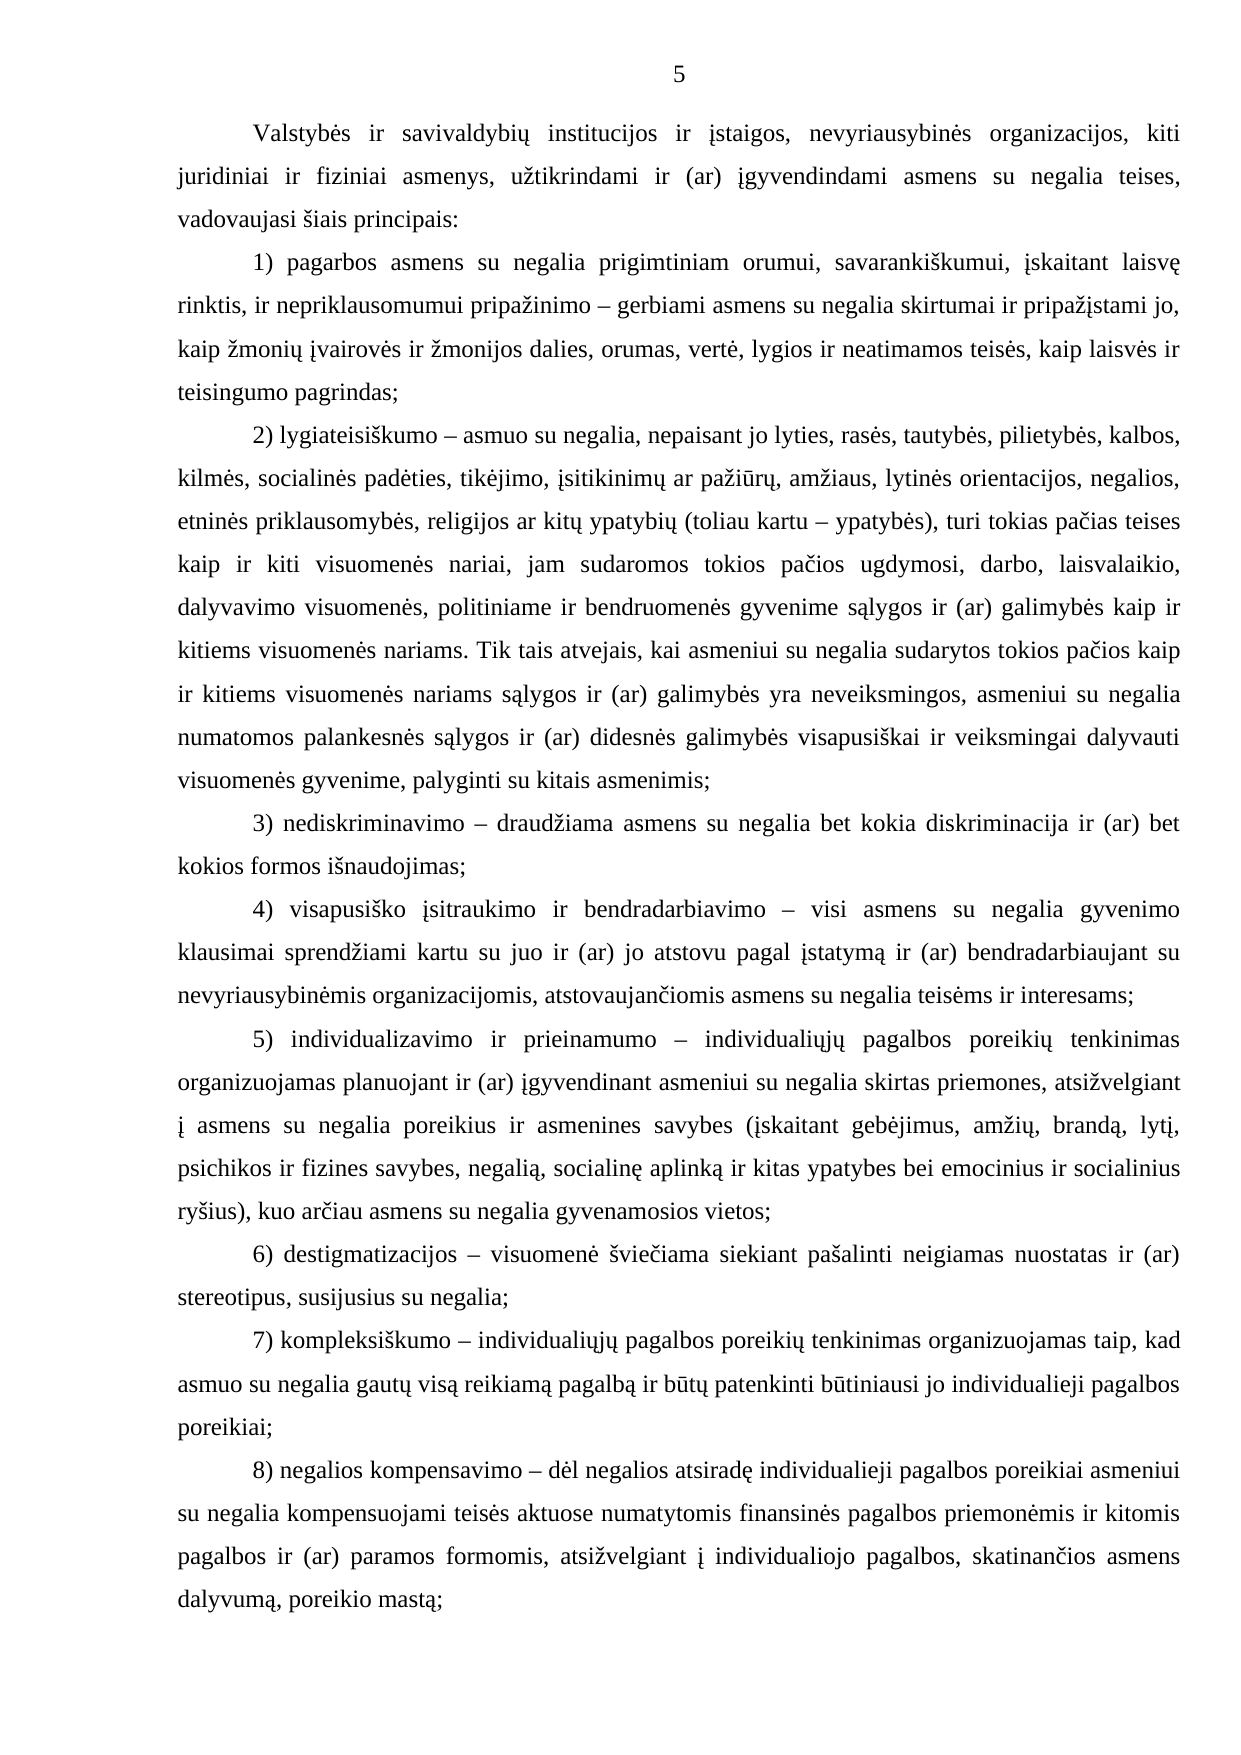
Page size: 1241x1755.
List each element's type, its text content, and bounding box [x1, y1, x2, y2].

text 5) individualizavimo ir prieinamumo – individualiųjų pagalbos poreikių tenkinimas organizuojamas planuojant ir (ar) įgyvendinant asmeniui su negalia skirtas priemones, atsižvelgiant į asmens su negalia poreikius ir asmenines savybes (įskaitant gebėjimus, amžių, brandą, lytį, psichikos ir fizines savybes, negalią, socialinę aplinką ir kitas ypatybes bei emocinius ir socialinius ryšius), kuo arčiau asmens su negalia gyvenamosios vietos; [177, 1024, 1181, 1225]
text 4) visapusiško įsitraukimo ir bendradarbiavimo – visi asmens su negalia gyvenimo klausimai sprendžiami kartu su juo ir (ar) jo atstovu pagal įstatymą ir (ar) bendradarbiaujant su nevyriausybinėmis organizacijomis, atstovaujančiomis asmens su negalia teisėms ir interesams; [177, 894, 1181, 1009]
text 3) nediskriminavimo – draudžiama asmens su negalia bet kokia diskriminacija ir (ar) bet kokios formos išnaudojimas; [177, 808, 1181, 880]
text 1) pagarbos asmens su negalia prigimtiniam orumui, savarankiškumui, įskaitant laisvę rinktis, ir nepriklausomumui pripažinimo – gerbiami asmens su negalia skirtumai ir pripažįstami jo, kaip žmonių įvairovės ir žmonijos dalies, orumas, vertė, lygios ir neatimamos teisės, kaip laisvės ir teisingumo pagrindas; [177, 247, 1181, 406]
text Valstybės ir savivaldybių institucijos ir įstaigos, nevyriausybinės organizacijos, kiti juridiniai ir fiziniai asmenys, užtikrindami ir (ar) įgyvendindami asmens su negalia teises, vadovaujasi šiais principais: [177, 118, 1181, 233]
text 8) negalios kompensavimo – dėl negalios atsiradę individualieji pagalbos poreikiai asmeniui su negalia kompensuojami teisės aktuose numatytomis finansinės pagalbos priemonėmis ir kitomis pagalbos ir (ar) paramos formomis, atsižvelgiant į individualiojo pagalbos, skatinančios asmens dalyvumą, poreikio mastą; [177, 1455, 1181, 1613]
text 6) destigmatizacijos – visuomenė šviečiama siekiant pašalinti neigiamas nuostatas ir (ar) stereotipus, susijusius su negalia; [177, 1239, 1181, 1311]
text 2) lygiateisiškumo – asmuo su negalia, nepaisant jo lyties, rasės, tautybės, pilietybės, kalbos, kilmės, socialinės padėties, tikėjimo, įsitikinimų ar pažiūrų, amžiaus, lytinės orientacijos, negalios, etninės priklausomybės, religijos ar kitų ypatybių (toliau kartu – ypatybės), turi tokias pačias teises kaip ir kiti visuomenės nariai, jam sudaromos tokios pačios ugdymosi, darbo, laisvalaikio, dalyvavimo visuomenės, politiniame ir bendruomenės gyvenime sąlygos ir (ar) galimybės kaip ir kitiems visuomenės nariams. Tik tais atvejais, kai asmeniui su negalia sudarytos tokios pačios kaip ir kitiems visuomenės nariams sąlygos ir (ar) galimybės yra neveiksmingos, asmeniui su negalia numatomos palankesnės sąlygos ir (ar) didesnės galimybės visapusiškai ir veiksmingai dalyvauti visuomenės gyvenime, palyginti su kitais asmenimis; [177, 420, 1181, 794]
text 7) kompleksiškumo – individualiųjų pagalbos poreikių tenkinimas organizuojamas taip, kad asmuo su negalia gautų visą reikiamą pagalbą ir būtų patenkinti būtiniausi jo individualieji pagalbos poreikiai; [177, 1326, 1181, 1441]
